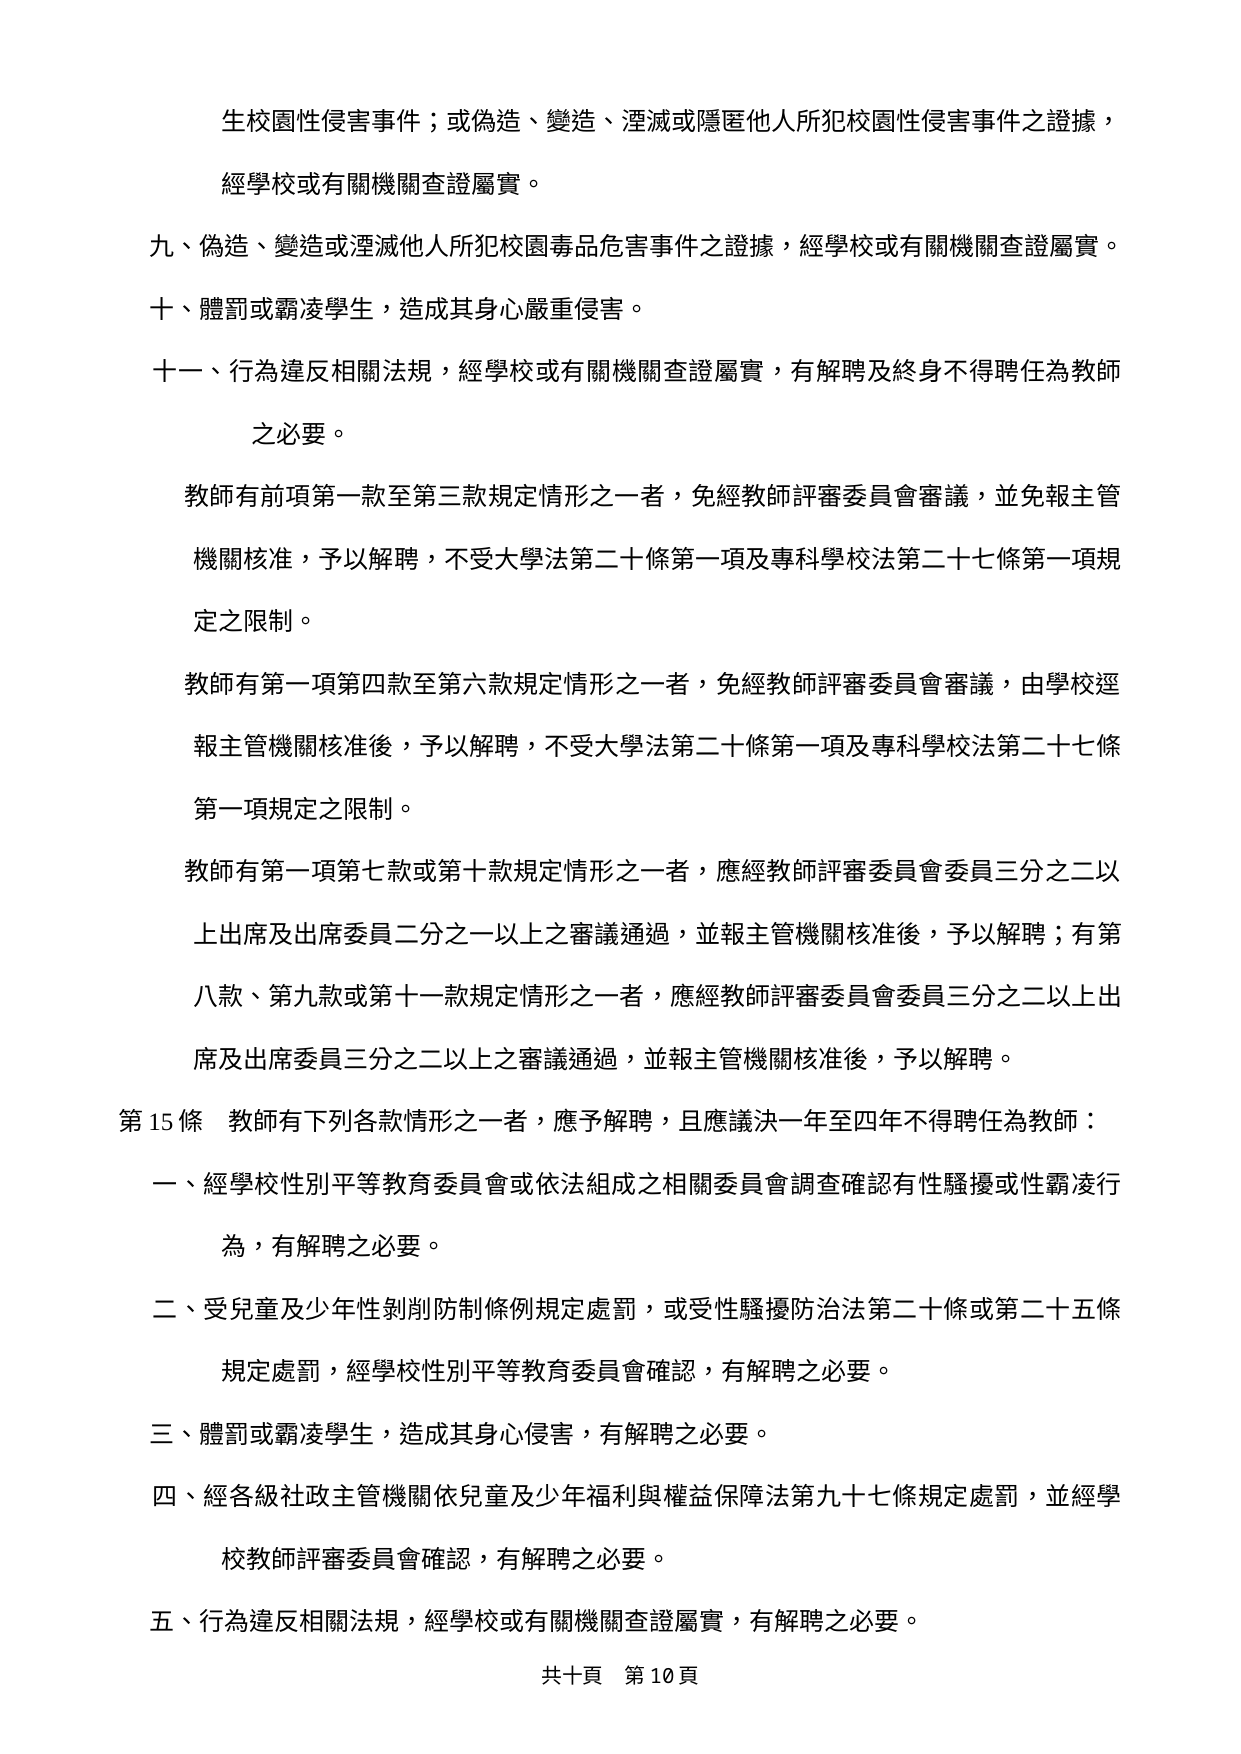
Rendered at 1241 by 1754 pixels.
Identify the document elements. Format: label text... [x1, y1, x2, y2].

text 三、體罰或霸凌學生，造成其身心侵害，有解聘之必要。 [118, 1391, 1122, 1453]
text 教師有第一項第四款至第六款規定情形之一者，免經教師評審委員會審議，由學校逕報主管機關核准後，予以解聘，不受大學法第二十條第一項及專科學校法第二十七條第一項規定之限制。 [118, 641, 1122, 828]
text 生校園性侵害事件；或偽造、變造、湮滅或隱匿他人所犯校園性侵害事件之證據，經學校或有關機關查證屬實。 [118, 78, 1122, 203]
text 一、經學校性別平等教育委員會或依法組成之相關委員會調查確認有性騷擾或性霸凌行為，有解聘之必要。 [118, 1141, 1122, 1266]
text 十、體罰或霸凌學生，造成其身心嚴重侵害。 [118, 266, 1122, 328]
text 二、受兒童及少年性剝削防制條例規定處罰，或受性騷擾防治法第二十條或第二十五條規定處罰，經學校性別平等教育委員會確認，有解聘之必要。 [118, 1266, 1122, 1391]
text 九、偽造、變造或湮滅他人所犯校園毒品危害事件之證據，經學校或有關機關查證屬實。 [118, 203, 1122, 266]
text 第15條 教師有下列各款情形之一者，應予解聘，且應議決一年至四年不得聘任為教師： [118, 1078, 1122, 1141]
text 五、行為違反相關法規，經學校或有關機關查證屬實，有解聘之必要。 [118, 1578, 1122, 1641]
text 教師有第一項第七款或第十款規定情形之一者，應經教師評審委員會委員三分之二以上出席及出席委員二分之一以上之審議通過，並報主管機關核准後，予以解聘；有第八款、第九款或第十一款規定情形之一者，應經教師評審委員會委員三分之二以上出席及出席委員三分之二以上之審議通過，並報主管機關核准後，予以解聘。 [118, 828, 1122, 1078]
text 教師有前項第一款至第三款規定情形之一者，免經教師評審委員會審議，並免報主管機關核准，予以解聘，不受大學法第二十條第一項及專科學校法第二十七條第一項規定之限制。 [118, 453, 1122, 641]
text 四、經各級社政主管機關依兒童及少年福利與權益保障法第九十七條規定處罰，並經學校教師評審委員會確認，有解聘之必要。 [118, 1453, 1122, 1578]
text 十一、行為違反相關法規，經學校或有關機關查證屬實，有解聘及終身不得聘任為教師之必要。 [118, 328, 1122, 453]
